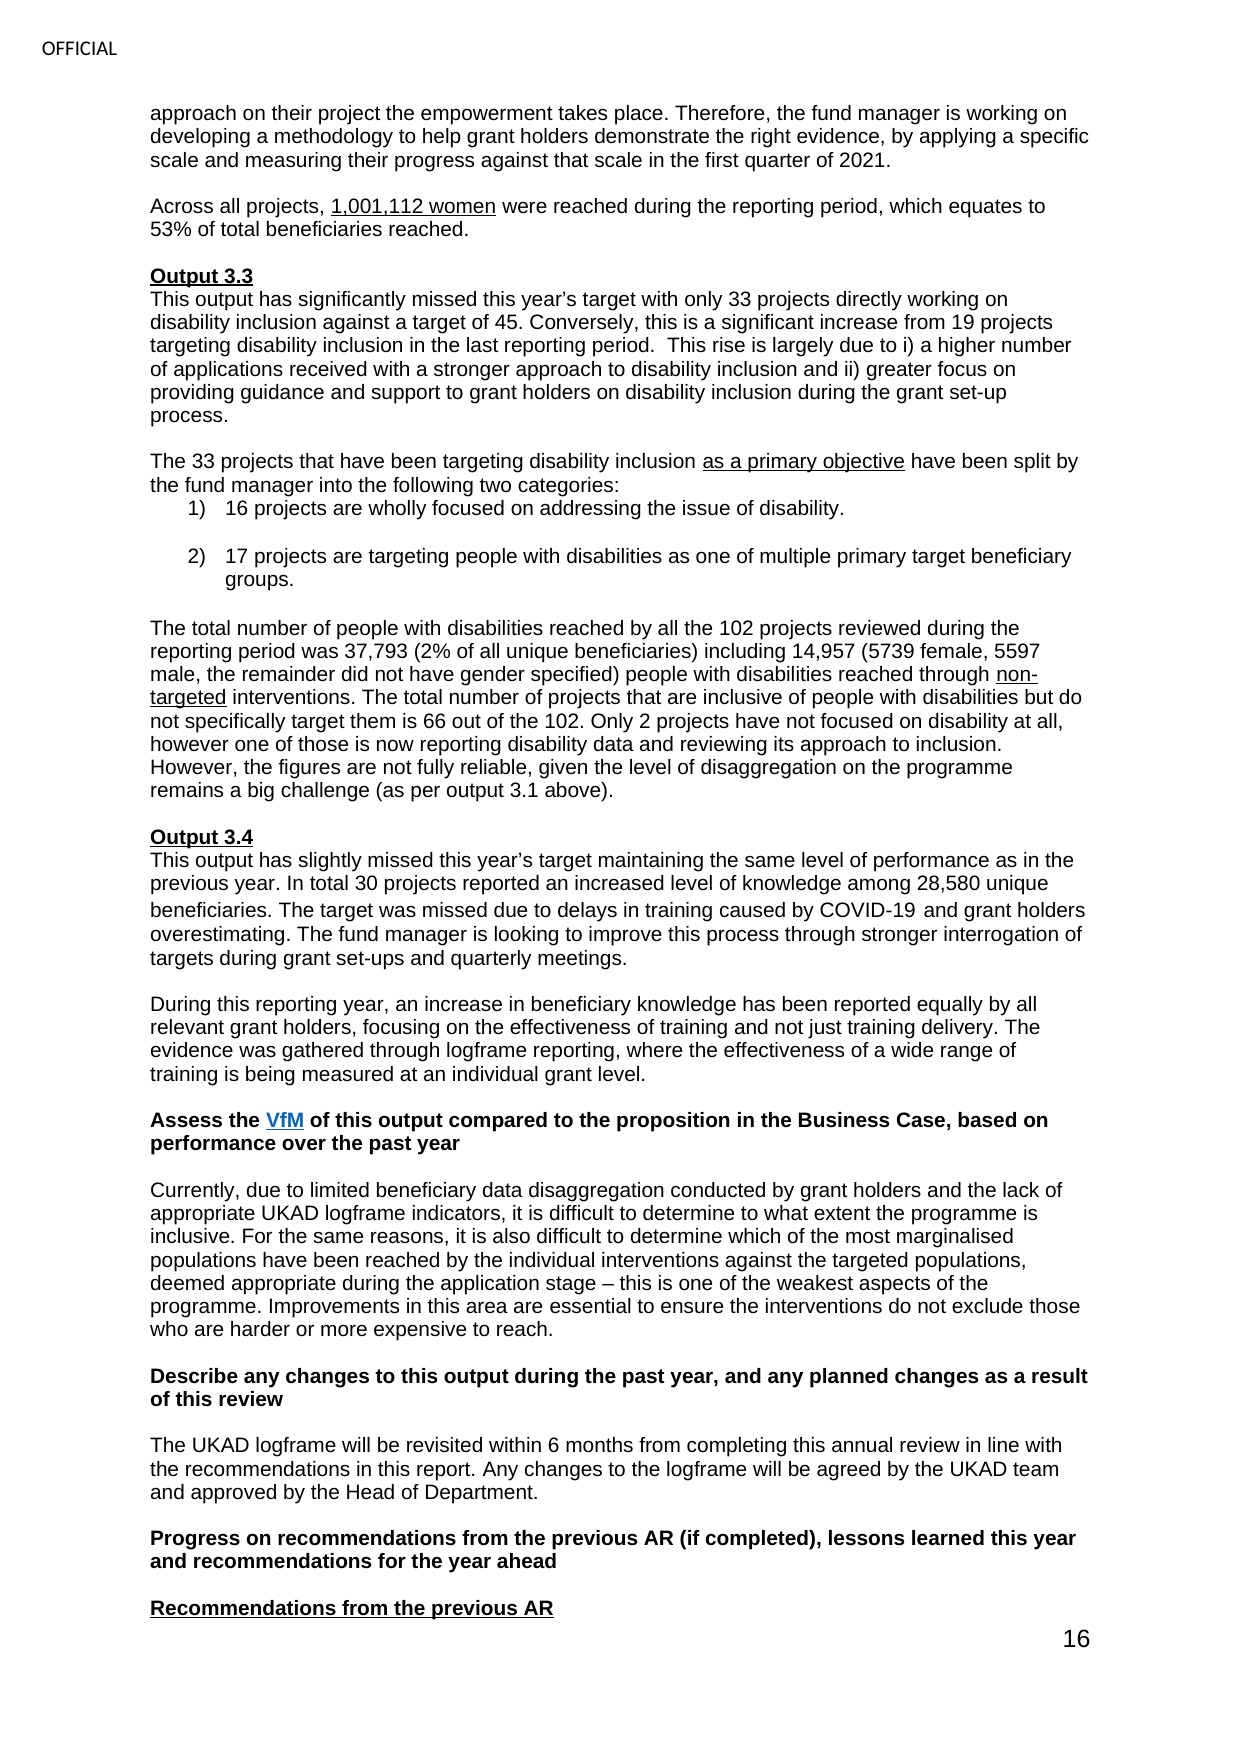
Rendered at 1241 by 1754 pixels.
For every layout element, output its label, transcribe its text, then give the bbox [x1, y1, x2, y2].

text Output 3.4 [150, 825, 1090, 848]
text The total number of people with disabilities reached by all the 102 projects reviewed during the reporting period was 37,793 (2% of all unique beneficiaries) including 14,957 (5739 female, 5597 male, the remainder did not have gender specified) people with disabilities reached through non-targeted interventions. The total number of projects that are inclusive of people with disabilities but do not specifically target them is 66 out of the 102. Only 2 projects have not focused on disability at all, however one of those is now reporting disability data and reviewing its approach to inclusion. However, the figures are not fully reliable, given the level of disaggregation on the programme remains a big challenge (as per output 3.1 above). [150, 616, 1090, 802]
text During this reporting year, an increase in beneficiary knowledge has been reported equally by all relevant grant holders, focusing on the effectiveness of training and not just training delivery. The evidence was gathered through logframe reporting, where the effectiveness of a wide range of training is being measured at an individual grant level. [150, 993, 1090, 1086]
list 17 projects are targeting people with disabilities as one of multiple primary target beneficiary groups. [187, 545, 1090, 591]
text Across all projects, 1,001,112 women were reached during the reporting period, which equates to 53% of total beneficiaries reached. [150, 194, 1090, 241]
text Progress on recommendations from the previous AR (if completed), lessons learned this year and recommendations for the year ahead [150, 1527, 1090, 1573]
text Currently, due to limited beneficiary data disaggregation conducted by grant holders and the lack of appropriate UKAD logframe indicators, it is difficult to determine to what extent the programme is inclusive. For the same reasons, it is also difficult to determine which of the most marginalised populations have been reached by the individual interventions against the targeted populations, deemed appropriate during the application stage – this is one of the weakest aspects of the programme. Improvements in this area are essential to ensure the interventions do not exclude those who are harder or more expensive to reach. [150, 1178, 1090, 1341]
text The UKAD logframe will be revisited within 6 months from completing this annual review in line with the recommendations in this report. Any changes to the logframe will be agreed by the UKAD team and approved by the Head of Department. [150, 1434, 1090, 1504]
text The 33 projects that have been targeting disability inclusion as a primary objective have been split by the fund manager into the following two categories: [150, 450, 1090, 497]
text Assess the VfM of this output compared to the proposition in the Business Case, based on performance over the past year [150, 1109, 1090, 1155]
text Output 3.3 [150, 264, 1090, 287]
text This output has slightly missed this year’s target maintaining the same level of performance as in the previous year. In total 30 projects reported an increased level of knowledge among 28,580 unique beneficiaries. The target was missed due to delays in training caused by COVID-19 and grant holders overestimating. The fund manager is looking to improve this process through stronger interrogation of targets during grant set-ups and quarterly meetings. [150, 848, 1090, 969]
text Recommendations from the previous AR [150, 1597, 1090, 1620]
text Describe any changes to this output during the past year, and any planned changes as a result of this review [150, 1364, 1090, 1411]
text This output has significantly missed this year’s target with only 33 projects directly working on disability inclusion against a target of 45. Conversely, this is a significant increase from 19 projects targeting disability inclusion in the last reporting period. This rise is largely due to i) a higher number of applications received with a stronger approach to disability inclusion and ii) greater focus on providing guidance and support to grant holders on disability inclusion during the grant set-up process. [150, 287, 1090, 427]
text approach on their project the empowerment takes place. Therefore, the fund manager is working on developing a methodology to help grant holders demonstrate the right evidence, by applying a specific scale and measuring their progress against that scale in the first quarter of 2021. [150, 102, 1090, 171]
list 16 projects are wholly focused on addressing the issue of disability. [187, 497, 1090, 520]
